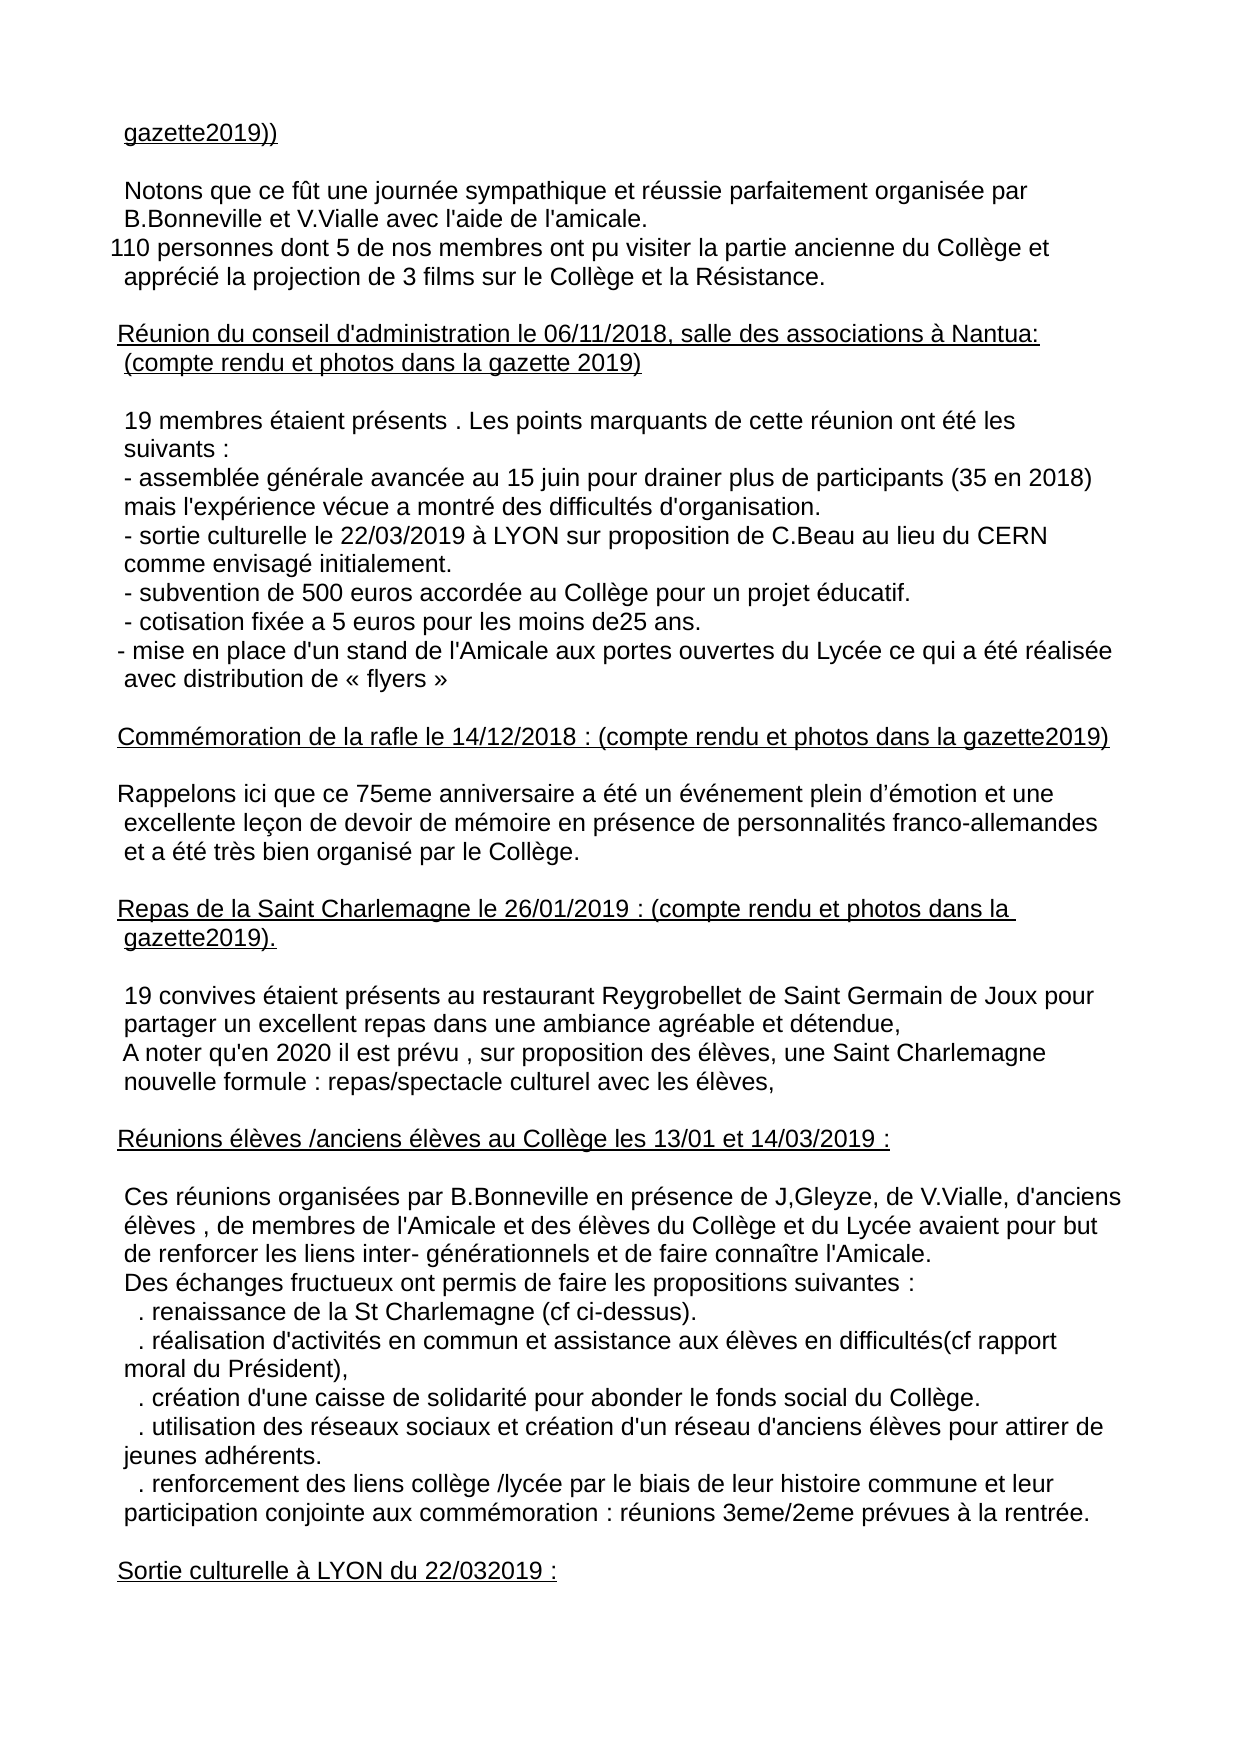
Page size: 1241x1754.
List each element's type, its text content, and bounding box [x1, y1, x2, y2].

text 19 convives étaient présents au restaurant Reygrobellet de Saint Germain de Joux pour partager un excellent repas dans une ambiance agréable et détendue, [103, 981, 1123, 1038]
text . renforcement des liens collège /lycée par le biais de leur histoire commune et leur participation conjointe aux commémoration : réunions 3eme/2eme prévues à la rentrée. [103, 1469, 1123, 1527]
text Réunions élèves /anciens élèves au Collège les 13/01 et 14/03/2019 : [103, 1124, 1123, 1153]
text - subvention de 500 euros accordée au Collège pour un projet éducatif. [103, 578, 1123, 607]
text - sortie culturelle le 22/03/2019 à LYON sur proposition de C.Beau au lieu du CERN comme envisagé initialement. [103, 521, 1123, 578]
text . utilisation des réseaux sociaux et création d'un réseau d'anciens élèves pour attirer de jeunes adhérents. [103, 1412, 1123, 1469]
list - assemblée générale avancée au 15 juin pour drainer plus de participants (35 en 2018) mais l'expérience vécue a montré des difficultés d'organisation. [103, 463, 1123, 521]
text Ces réunions organisées par B.Bonneville en présence de J,Gleyze, de V.Vialle, d'anciens élèves , de membres de l'Amicale et des élèves du Collège et du Lycée avaient pour but de renforcer les liens inter- générationnels et de faire connaître l'Amicale. [103, 1182, 1123, 1268]
text . réalisation d'activités en commun et assistance aux élèves en difficultés(cf rapport moral du Président), [103, 1326, 1123, 1383]
text Commémoration de la rafle le 14/12/2018 : (compte rendu et photos dans la gazette2019) [103, 722, 1123, 751]
text Rappelons ici que ce 75eme anniversaire a été un événement plein d’émotion et une excellente leçon de devoir de mémoire en présence de personnalités franco-allemandes et a été très bien organisé par le Collège. [103, 779, 1123, 866]
text 19 membres étaient présents . Les points marquants de cette réunion ont été les suivants : [103, 406, 1123, 463]
text Repas de la Saint Charlemagne le 26/01/2019 : (compte rendu et photos dans la gazette2019). [103, 894, 1123, 952]
text . renaissance de la St Charlemagne (cf ci-dessus). [103, 1297, 1123, 1326]
text . création d'une caisse de solidarité pour abonder le fonds social du Collège. [103, 1383, 1123, 1412]
text Réunion du conseil d'administration le 06/11/2018, salle des associations à Nantua:(compte rendu et photos dans la gazette 2019) [103, 319, 1123, 377]
text A noter qu'en 2020 il est prévu , sur proposition des élèves, une Saint Charlemagne nouvelle formule : repas/spectacle culturel avec les élèves, [103, 1038, 1123, 1096]
text 110 personnes dont 5 de nos membres ont pu visiter la partie ancienne du Collège et apprécié la projection de 3 films sur le Collège et la Résistance. [103, 233, 1123, 291]
text - cotisation fixée a 5 euros pour les moins de25 ans. [103, 607, 1123, 636]
text gazette2019)) [103, 118, 1123, 147]
text Des échanges fructueux ont permis de faire les propositions suivantes : [103, 1268, 1123, 1297]
text Sortie culturelle à LYON du 22/032019 : [103, 1556, 1123, 1584]
text - mise en place d'un stand de l'Amicale aux portes ouvertes du Lycée ce qui a été réalisée avec distribution de « flyers » [103, 636, 1123, 693]
text Notons que ce fût une journée sympathique et réussie parfaitement organisée par B.Bonneville et V.Vialle avec l'aide de l'amicale. [103, 176, 1123, 233]
